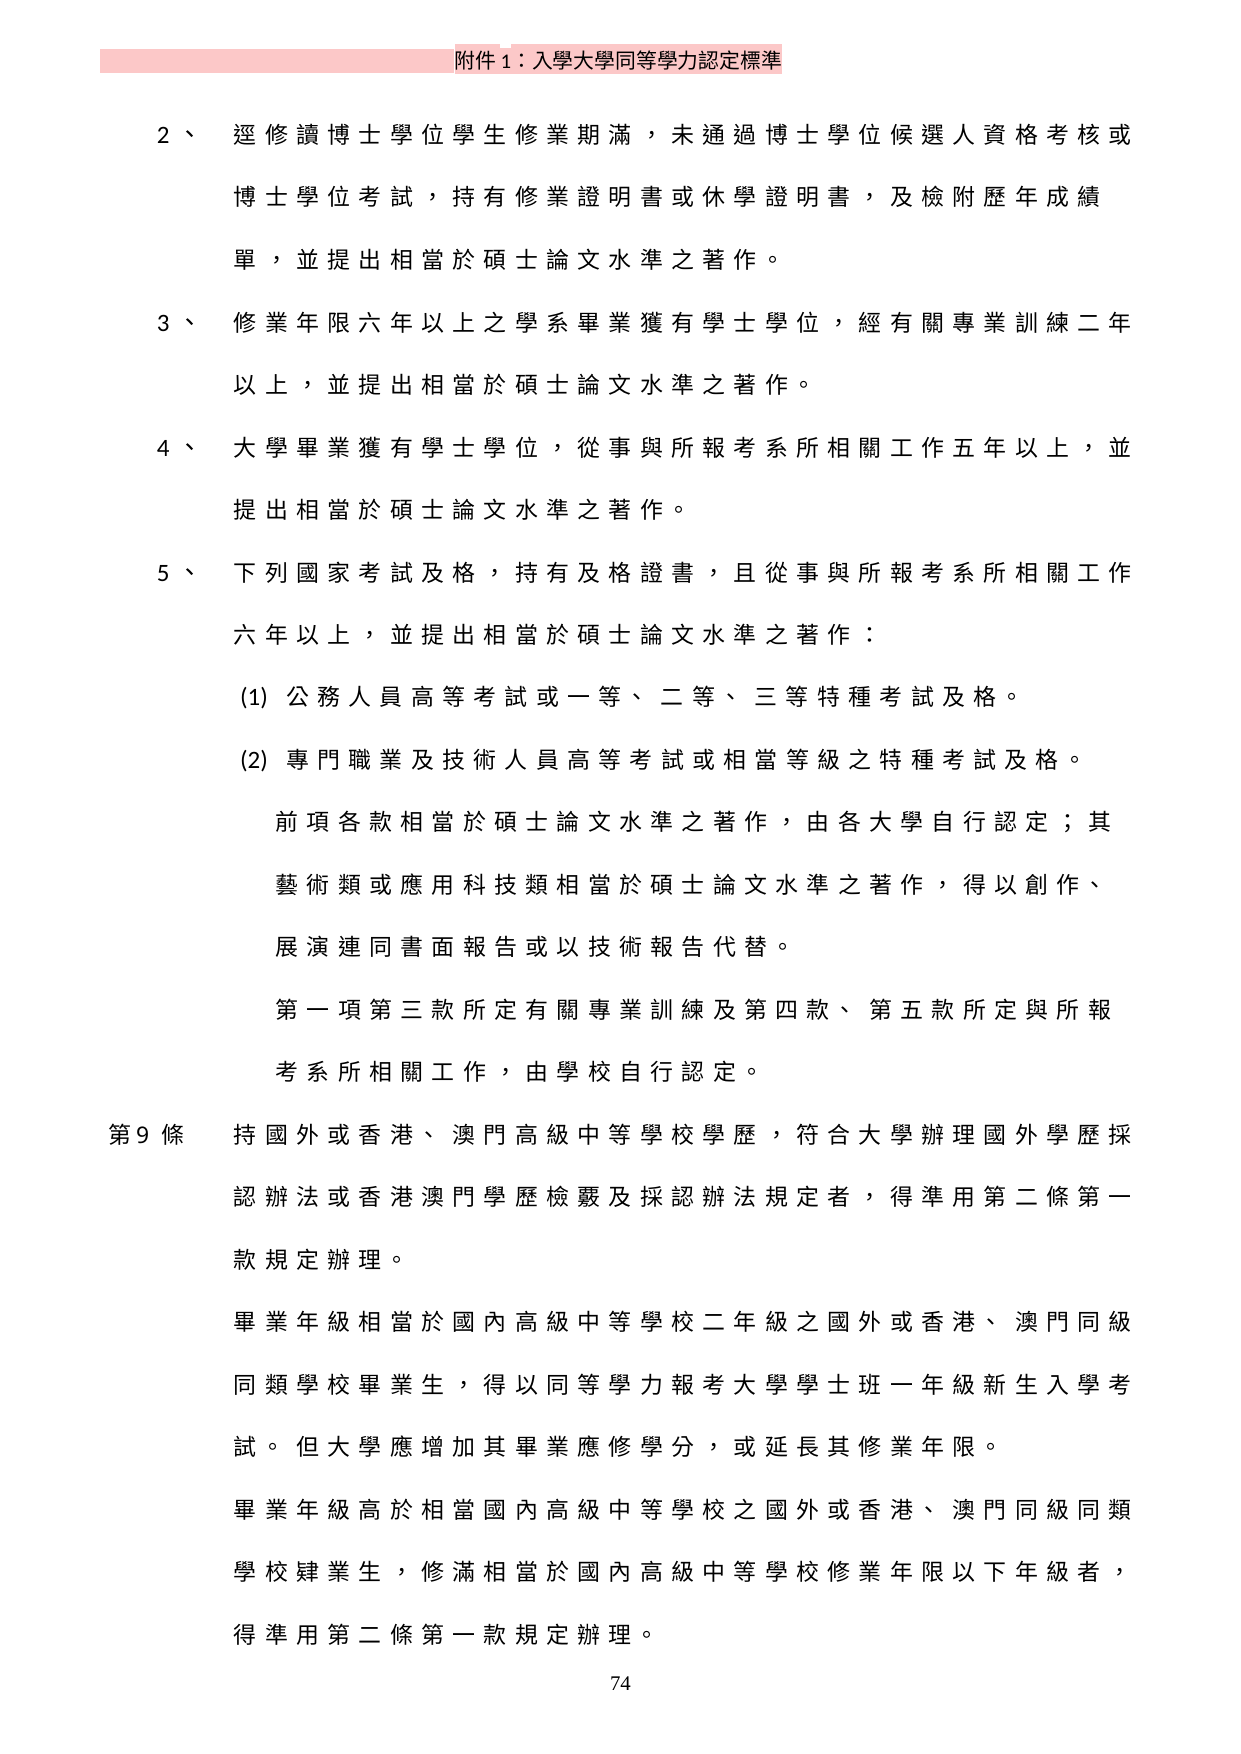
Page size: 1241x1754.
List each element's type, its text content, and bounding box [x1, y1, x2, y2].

list 大學畢業獲有學士學位，從事與所報考系所相關工作五年以上，並提出相當於碩士論文水準之著作。 [149, 404, 1136, 529]
list 持國外或香港、澳門高級中等學校學歷，符合大學辦理國外學歷採認辦法或香港澳門學歷檢覈及採認辦法規定者，得準用第二條第一款規定辦理。 [104, 1091, 1136, 1279]
text 第一項第三款所定有關專業訓練及第四款、第五款所定與所報考系所相關工作，由學校自行認定。 [267, 966, 1136, 1091]
text 畢業年級高於相當國內高級中等學校之國外或香港、澳門同級同類學校肄業生，修滿相當於國內高級中等學校修業年限以下年級者，得準用第二條第一款規定辦理。 [223, 1466, 1136, 1654]
list 修業年限六年以上之學系畢業獲有學士學位，經有關專業訓練二年以上，並提出相當於碩士論文水準之著作。 [149, 279, 1136, 404]
text 前項各款相當於碩士論文水準之著作，由各大學自行認定；其藝術類或應用科技類相當於碩士論文水準之著作，得以創作、展演連同書面報告或以技術報告代替。 [267, 779, 1136, 966]
list 公務人員高等考試或一等、二等、三等特種考試及格。 [237, 654, 1136, 716]
text 畢業年級相當於國內高級中等學校二年級之國外或香港、澳門同級同類學校畢業生，得以同等學力報考大學學士班一年級新生入學考試。但大學應增加其畢業應修學分，或延長其修業年限。 [223, 1279, 1136, 1466]
list 逕修讀博士學位學生修業期滿，未通過博士學位候選人資格考核或博士學位考試，持有修業證明書或休學證明書，及檢附歷年成績單，並提出相當於碩士論文水準之著作。 [149, 91, 1136, 279]
list 專門職業及技術人員高等考試或相當等級之特種考試及格。 [237, 716, 1136, 779]
list 下列國家考試及格，持有及格證書，且從事與所報考系所相關工作六年以上，並提出相當於碩士論文水準之著作： [149, 529, 1136, 654]
